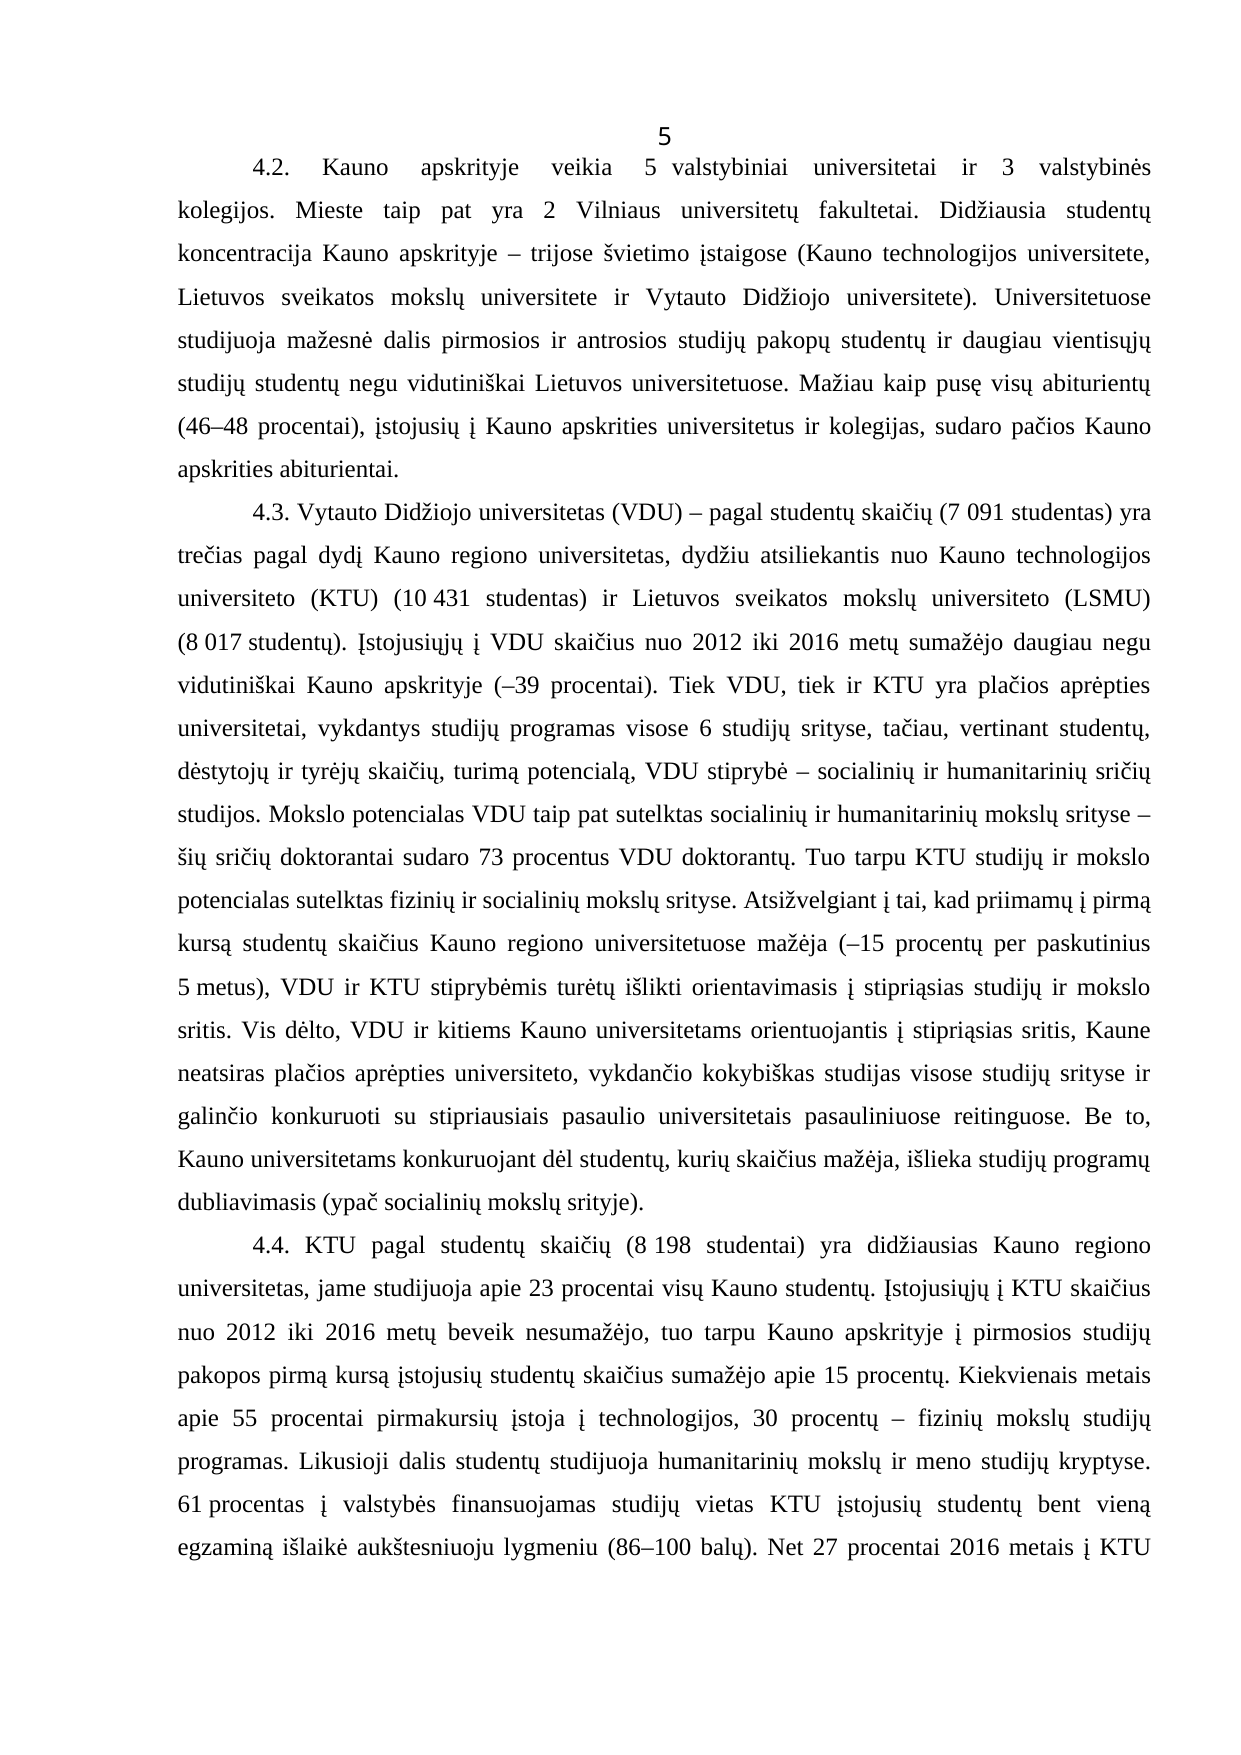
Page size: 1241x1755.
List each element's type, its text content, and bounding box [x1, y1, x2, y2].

text 4.2. Kauno apskrityje veikia 5 valstybiniai universitetai ir 3 valstybinės kolegijos. Mieste taip pat yra 2 Vilniaus universitetų fakultetai. Didžiausia studentų koncentracija Kauno apskrityje – trijose švietimo įstaigose (Kauno technologijos universitete, Lietuvos sveikatos mokslų universitete ir Vytauto Didžiojo universitete). Universitetuose studijuoja mažesnė dalis pirmosios ir antrosios studijų pakopų studentų ir daugiau vientisųjų studijų studentų negu vidutiniškai Lietuvos universitetuose. Mažiau kaip pusę visų abiturientų (46–48 procentai), įstojusių į Kauno apskrities universitetus ir kolegijas, sudaro pačios Kauno apskrities abiturientai. [177, 152, 1152, 483]
text 4.4. KTU pagal studentų skaičių (8 198 studentai) yra didžiausias Kauno regiono universitetas, jame studijuoja apie 23 procentai visų Kauno studentų. Įstojusiųjų į KTU skaičius nuo 2012 iki 2016 metų beveik nesumažėjo, tuo tarpu Kauno apskrityje į pirmosios studijų pakopos pirmą kursą įstojusių studentų skaičius sumažėjo apie 15 procentų. Kiekvienais metais apie 55 procentai pirmakursių įstoja į technologijos, 30 procentų – fizinių mokslų studijų programas. Likusioji dalis studentų studijuoja humanitarinių mokslų ir meno studijų kryptyse. 61 procentas į valstybės finansuojamas studijų vietas KTU įstojusių studentų bent vieną egzaminą išlaikė aukštesniuoju lygmeniu (86–100 balų). Net 27 procentai 2016 metais į KTU [177, 1230, 1152, 1561]
text 4.3. Vytauto Didžiojo universitetas (VDU) – pagal studentų skaičių (7 091 studentas) yra trečias pagal dydį Kauno regiono universitetas, dydžiu atsiliekantis nuo Kauno technologijos universiteto (KTU) (10 431 studentas) ir Lietuvos sveikatos mokslų universiteto (LSMU) (8 017 studentų). Įstojusiųjų į VDU skaičius nuo 2012 iki 2016 metų sumažėjo daugiau negu vidutiniškai Kauno apskrityje (–39 procentai). Tiek VDU, tiek ir KTU yra plačios aprėpties universitetai, vykdantys studijų programas visose 6 studijų srityse, tačiau, vertinant studentų, dėstytojų ir tyrėjų skaičių, turimą potencialą, VDU stiprybė – socialinių ir humanitarinių sričių studijos. Mokslo potencialas VDU taip pat sutelktas socialinių ir humanitarinių mokslų srityse – šių sričių doktorantai sudaro 73 procentus VDU doktorantų. Tuo tarpu KTU studijų ir mokslo potencialas sutelktas fizinių ir socialinių mokslų srityse. Atsižvelgiant į tai, kad priimamų į pirmą kursą studentų skaičius Kauno regiono universitetuose mažėja (–15 procentų per paskutinius 5 metus), VDU ir KTU stiprybėmis turėtų išlikti orientavimasis į stipriąsias studijų ir mokslo sritis. Vis dėlto, VDU ir kitiems Kauno universitetams orientuojantis į stipriąsias sritis, Kaune neatsiras plačios aprėpties universiteto, vykdančio kokybiškas studijas visose studijų srityse ir galinčio konkuruoti su stipriausiais pasaulio universitetais pasauliniuose reitinguose. Be to, Kauno universitetams konkuruojant dėl studentų, kurių skaičius mažėja, išlieka studijų programų dubliavimasis (ypač socialinių mokslų srityje). [177, 497, 1152, 1216]
